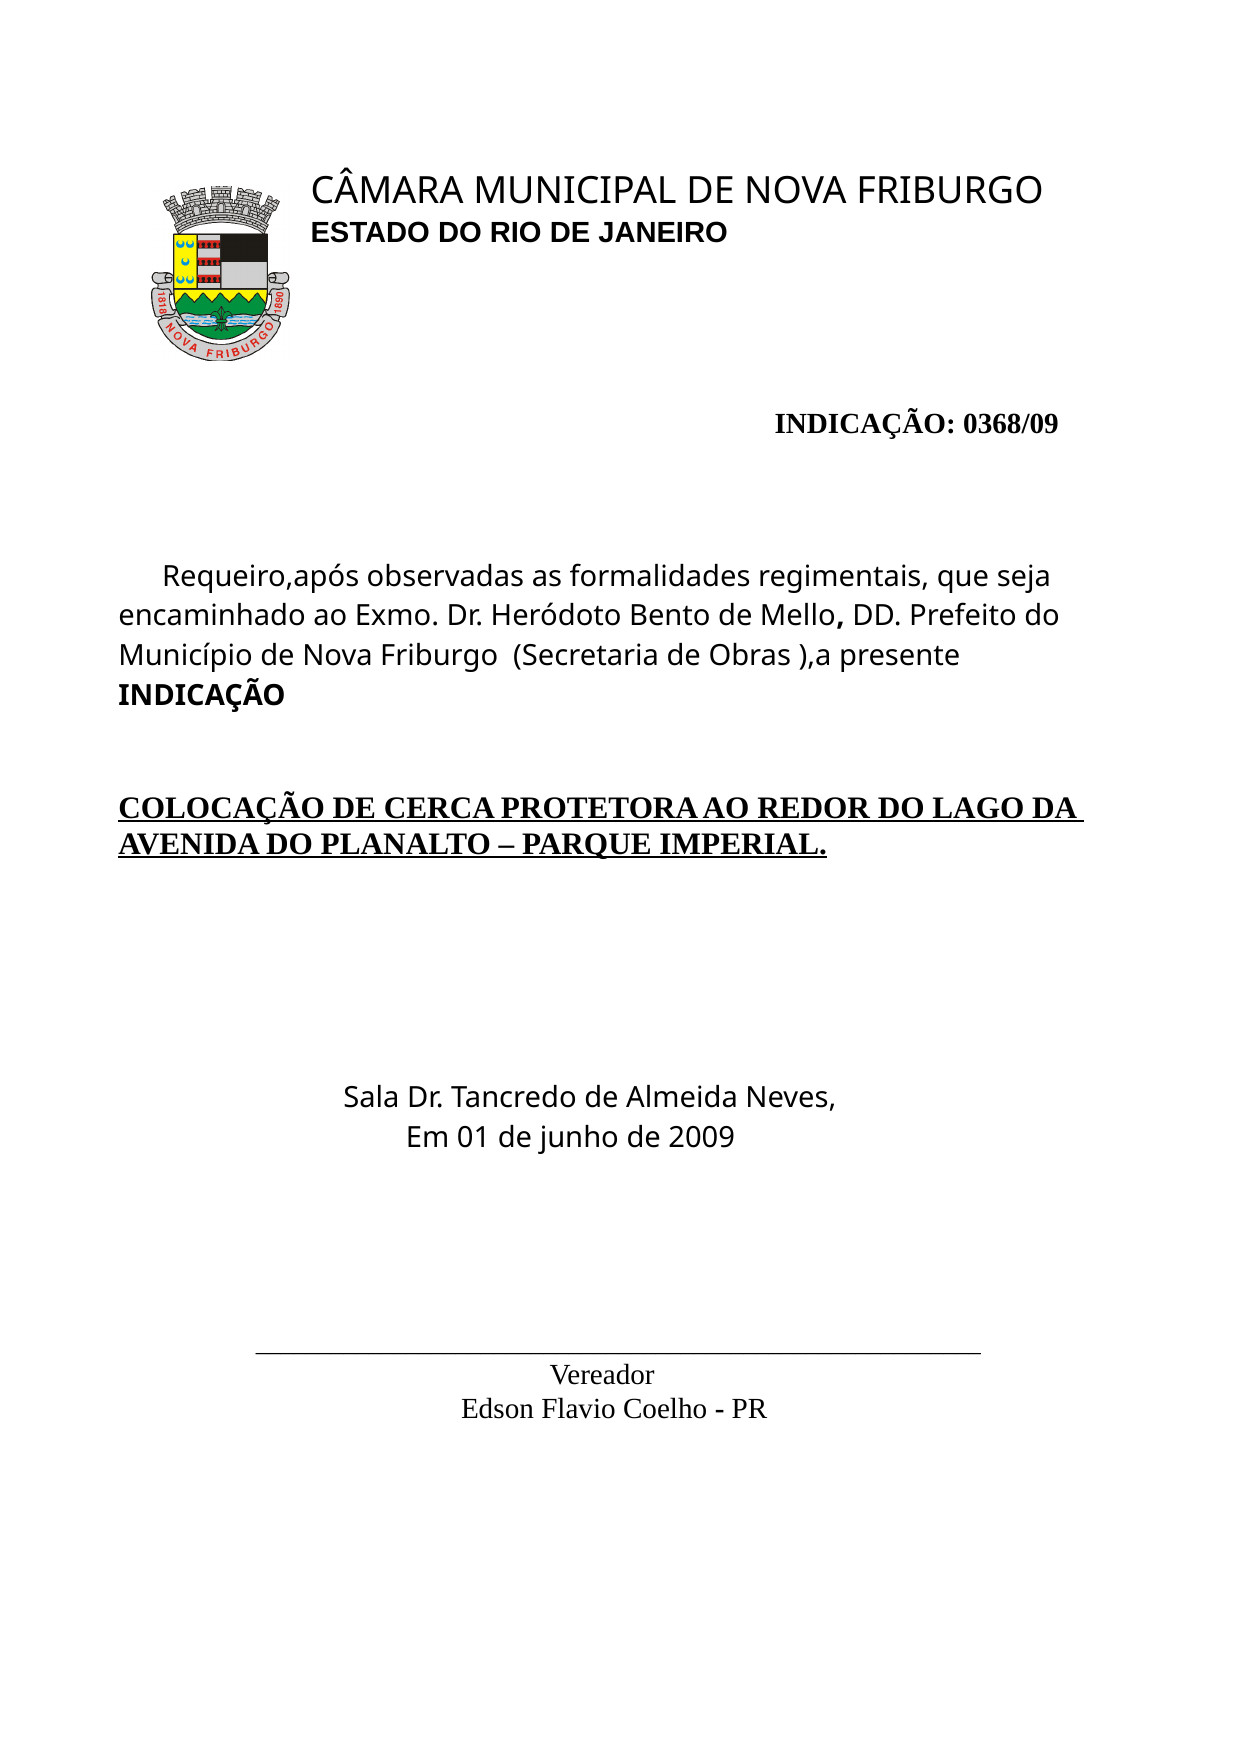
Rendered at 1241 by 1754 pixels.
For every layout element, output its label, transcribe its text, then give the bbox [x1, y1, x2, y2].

text INDICAÇÃO: 0368/09 [118, 406, 1122, 440]
text Vereador [118, 1357, 1122, 1391]
text __________________________________________________________ [118, 1328, 1122, 1357]
text CÂMARA MUNICIPAL DE NOVA FRIBURGO [118, 163, 1122, 361]
text Edson Flavio Coelho - PR [118, 1391, 1122, 1424]
text Sala Dr. Tancredo de Almeida Neves, [118, 1077, 1122, 1116]
text COLOCAÇÃO DE CERCA PROTETORA AO REDOR DO LAGO DA AVENIDA DO PLANALTO – PARQUE IMPERIAL. [118, 789, 1122, 861]
text Requeiro,após observadas as formalidades regimentais, que seja encaminhado ao Exmo. Dr. Heródoto Bento de Mello, DD. Prefeito do Município de Nova Friburgo (Secretaria de Obras ),a presente INDICAÇÃO [118, 555, 1122, 713]
text [121, 214, 151, 248]
text Em 01 de junho de 2009 [118, 1116, 1122, 1156]
text ESTADO DO RIO DE JANEIRO [292, 214, 1122, 248]
